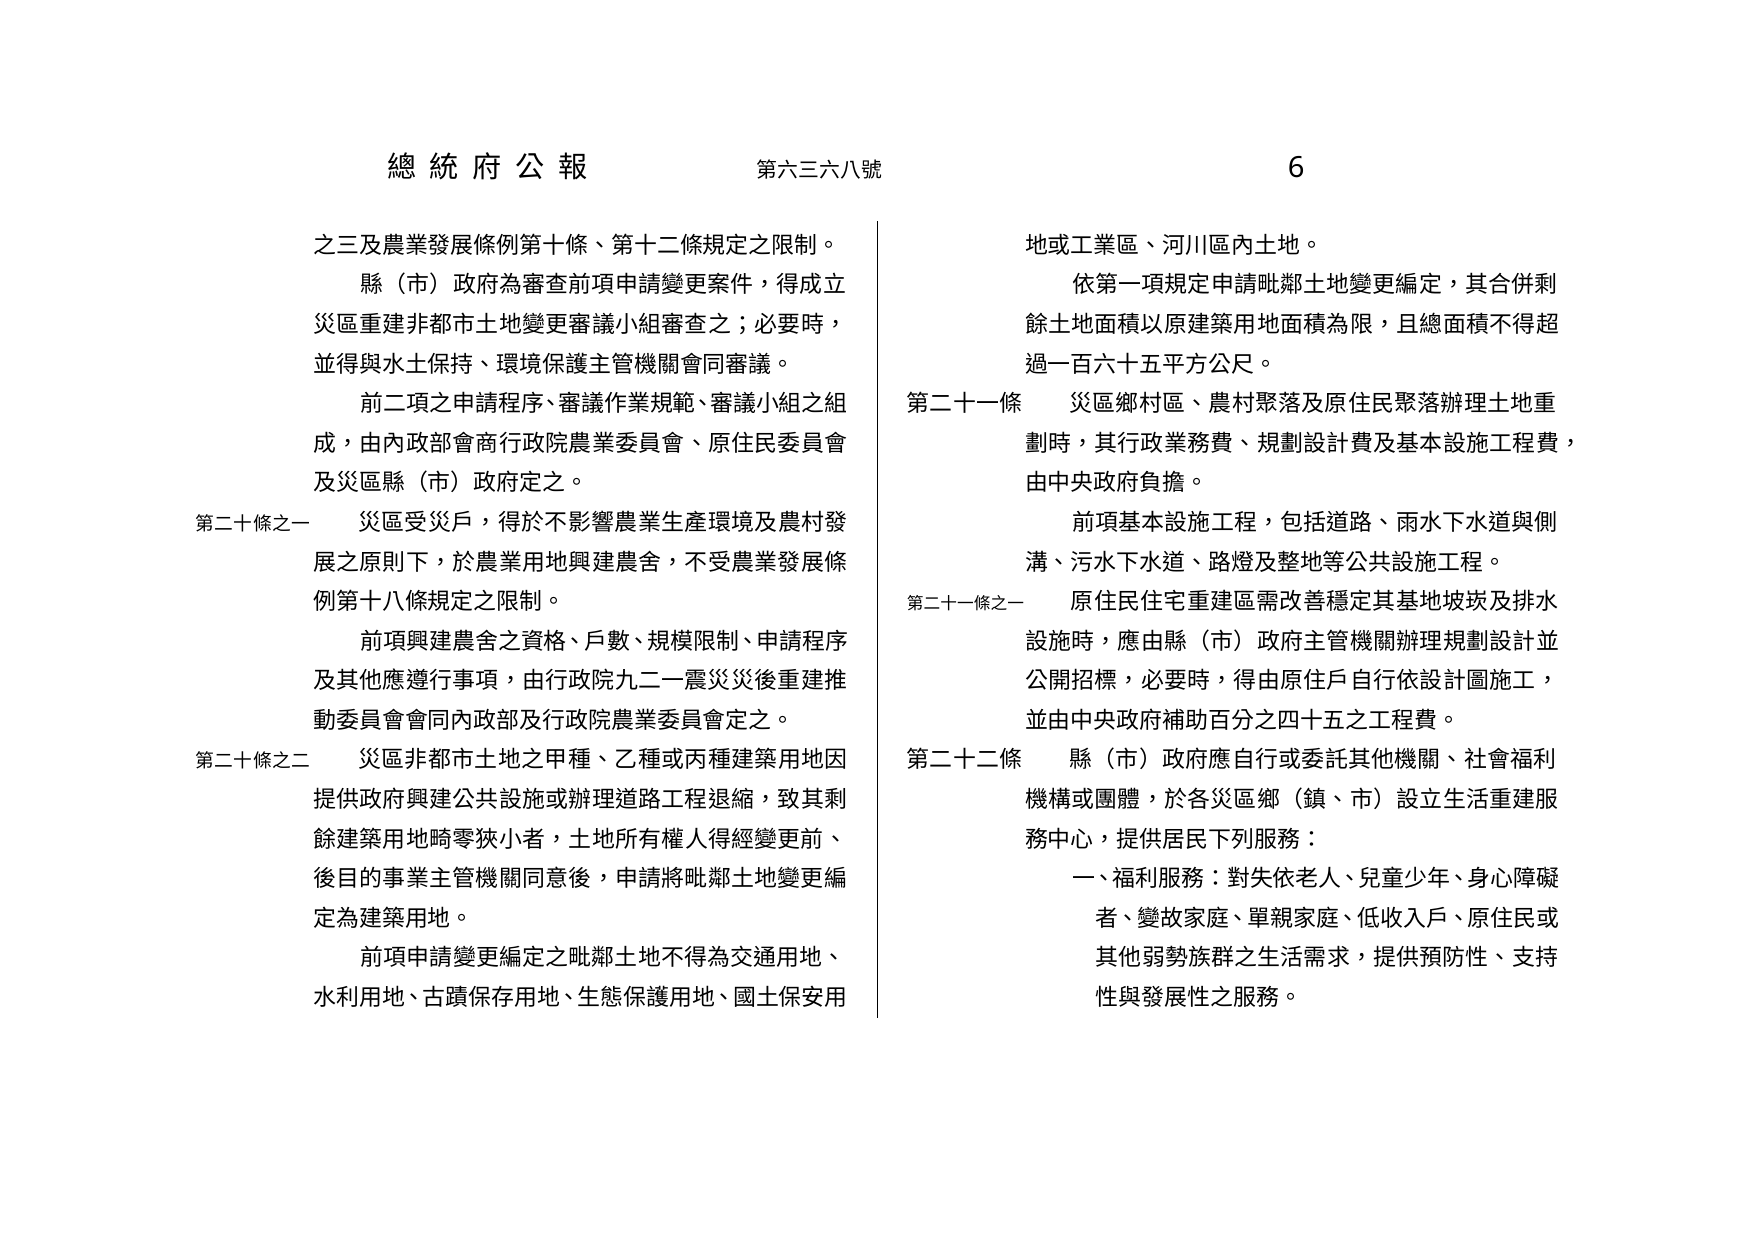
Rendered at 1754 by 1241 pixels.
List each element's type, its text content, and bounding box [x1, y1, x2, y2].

text 之三及農業發展條例第十條、第十二條規定之限制。 [313, 222, 847, 261]
text 一、福利服務：對失依老人、兒童少年、身心障礙者、變故家庭、單親家庭、低收入戶、原住民或其他弱勢族群之生活需求，提供預防性、支持性與發展性之服務。 [1072, 855, 1559, 1013]
text 地或工業區、河川區內土地。 [1025, 222, 1559, 261]
text 前項基本設施工程，包括道路、雨水下水道與側溝、污水下水道、路燈及整地等公共設施工程。 [1025, 499, 1559, 578]
text 第二十條之二 災區非都市土地之甲種、乙種或丙種建築用地因提供政府興建公共設施或辦理道路工程退縮，致其剩餘建築用地畸零狹小者，土地所有權人得經變更前、後目的事業主管機關同意後，申請將毗鄰土地變更編定為建築用地。 [195, 736, 847, 934]
text 第二十二條 縣（市）政府應自行或委託其他機關、社會福利機構或團體，於各災區鄉（鎮、市）設立生活重建服務中心，提供居民下列服務： [907, 736, 1559, 855]
text 依第一項規定申請毗鄰土地變更編定，其合併剩餘土地面積以原建築用地面積為限，且總面積不得超過一百六十五平方公尺。 [1025, 261, 1559, 380]
text 第二十一條之一 原住民住宅重建區需改善穩定其基地坡崁及排水設施時，應由縣（市）政府主管機關辦理規劃設計並公開招標，必要時，得由原住戶自行依設計圖施工，並由中央政府補助百分之四十五之工程費。 [907, 578, 1559, 736]
text 前項興建農舍之資格、戶數、規模限制、申請程序及其他應遵行事項，由行政院九二一震災災後重建推動委員會會同內政部及行政院農業委員會定之。 [313, 617, 847, 736]
text 第二十一條 災區鄉村區、農村聚落及原住民聚落辦理土地重劃時，其行政業務費、規劃設計費及基本設施工程費，由中央政府負擔。 [907, 380, 1559, 499]
text 第二十條之一 災區受災戶，得於不影響農業生產環境及農村發展之原則下，於農業用地興建農舍，不受農業發展條例第十八條規定之限制。 [195, 499, 847, 617]
text 前二項之申請程序、審議作業規範、審議小組之組成，由內政部會商行政院農業委員會、原住民委員會及災區縣（市）政府定之。 [313, 380, 847, 499]
text 前項申請變更編定之毗鄰土地不得為交通用地、水利用地、古蹟保存用地、生態保護用地、國土保安用 [313, 934, 847, 1013]
text 縣（市）政府為審查前項申請變更案件，得成立災區重建非都市土地變更審議小組審查之；必要時，並得與水土保持、環境保護主管機關會同審議。 [313, 261, 847, 380]
